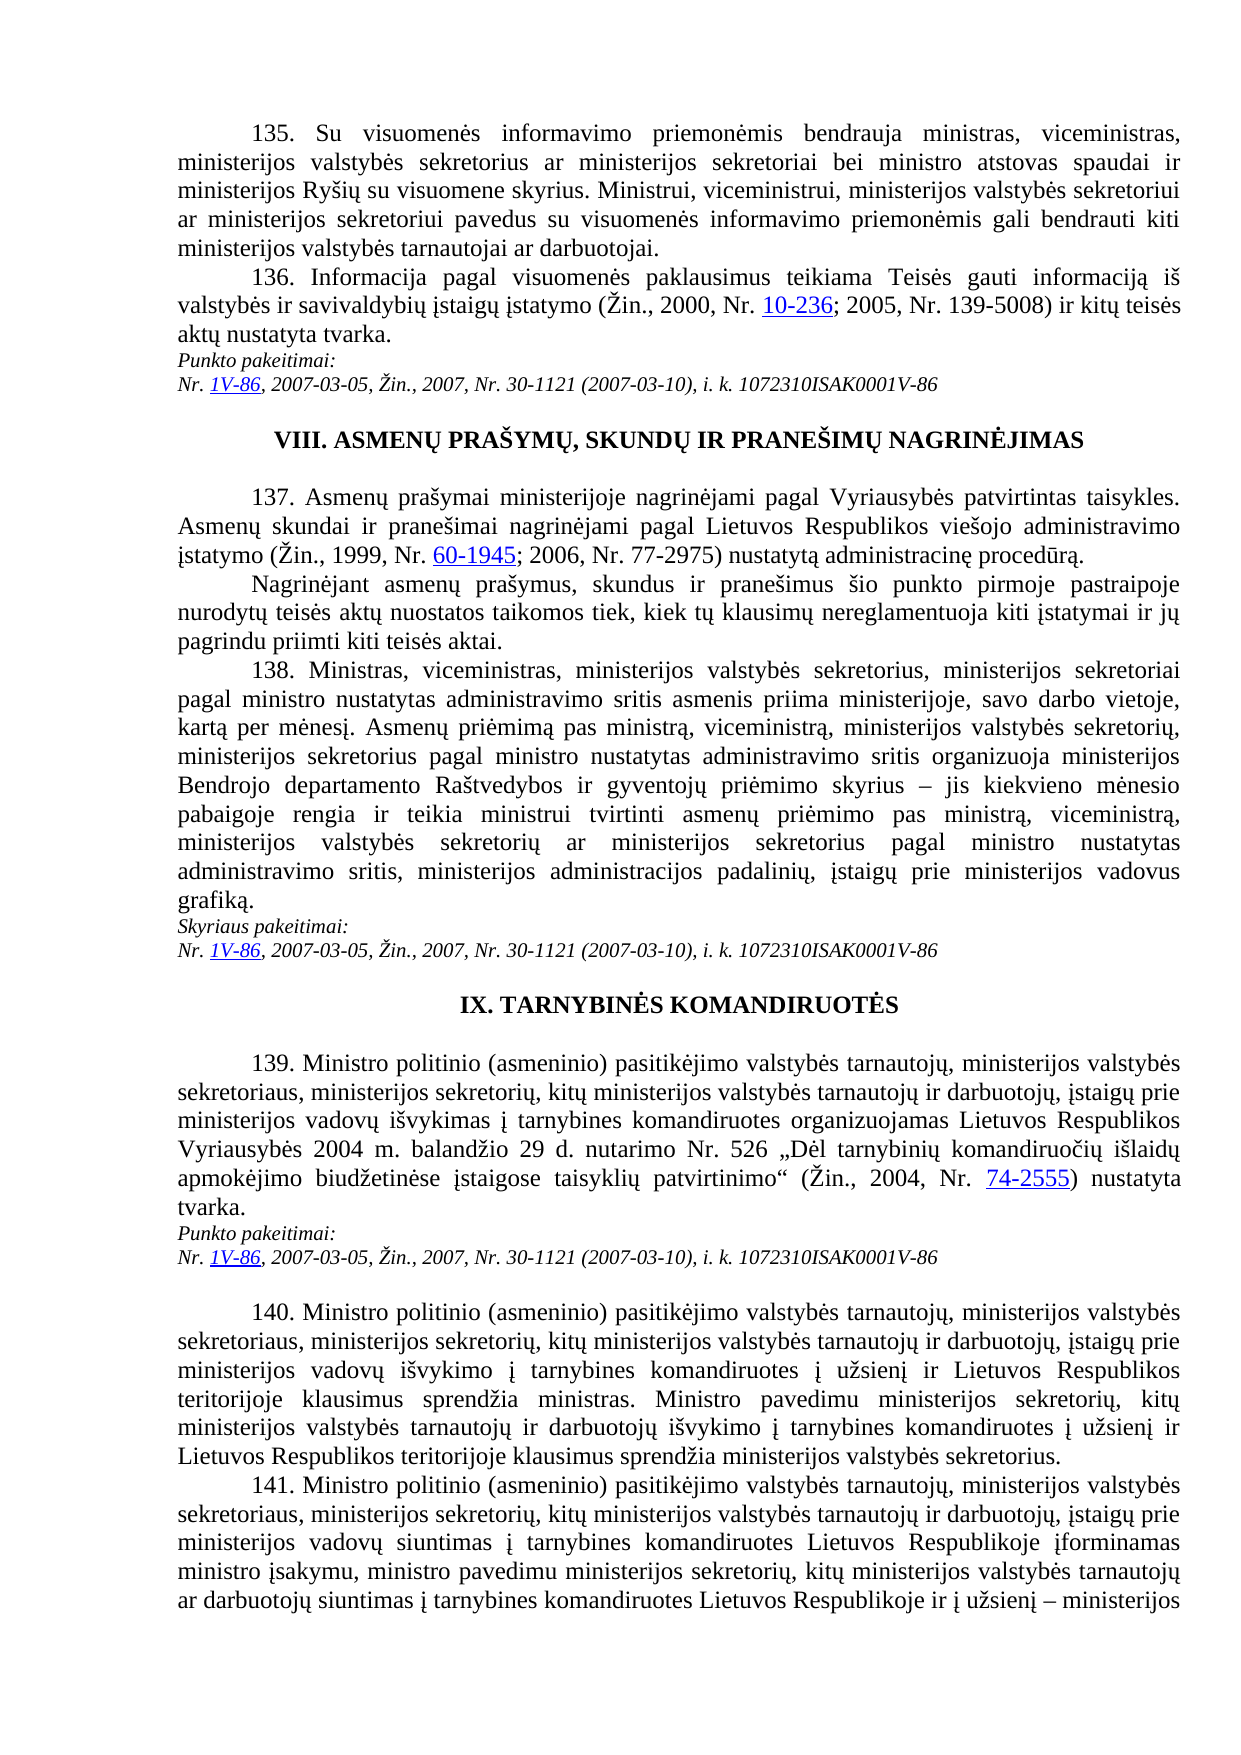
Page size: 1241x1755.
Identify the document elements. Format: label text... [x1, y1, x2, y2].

text 141. Ministro politinio (asmeninio) pasitikėjimo valstybės tarnautojų, ministerijos valstybės sekretoriaus, ministerijos sekretorių, kitų ministerijos valstybės tarnautojų ir darbuotojų, įstaigų prie ministerijos vadovų siuntimas į tarnybines komandiruotes Lietuvos Respublikoje įforminamas ministro įsakymu, ministro pavedimu ministerijos sekretorių, kitų ministerijos valstybės tarnautojų ar darbuotojų siuntimas į tarnybines komandiruotes Lietuvos Respublikoje ir į užsienį – ministerijos [177, 1470, 1181, 1614]
text Nr. 1V-86, 2007-03-05, Žin., 2007, Nr. 30-1121 (2007-03-10), i. k. 1072310ISAK0001V-86 [177, 372, 1181, 396]
text Nr. 1V-86, 2007-03-05, Žin., 2007, Nr. 30-1121 (2007-03-10), i. k. 1072310ISAK0001V-86 [177, 1245, 1181, 1269]
text Punkto pakeitimai: [177, 348, 1181, 372]
text Skyriaus pakeitimai: [177, 914, 1181, 938]
text 136. Informacija pagal visuomenės paklausimus teikiama Teisės gauti informaciją iš valstybės ir savivaldybių įstaigų įstatymo (Žin., 2000, Nr. 10-236; 2005, Nr. 139-5008) ir kitų teisės aktų nustatyta tvarka. [177, 262, 1181, 348]
text 138. Ministras, viceministras, ministerijos valstybės sekretorius, ministerijos sekretoriai pagal ministro nustatytas administravimo sritis asmenis priima ministerijoje, savo darbo vietoje, kartą per mėnesį. Asmenų priėmimą pas ministrą, viceministrą, ministerijos valstybės sekretorių, ministerijos sekretorius pagal ministro nustatytas administravimo sritis organizuoja ministerijos Bendrojo departamento Raštvedybos ir gyventojų priėmimo skyrius – jis kiekvieno mėnesio pabaigoje rengia ir teikia ministrui tvirtinti asmenų priėmimo pas ministrą, viceministrą, ministerijos valstybės sekretorių ar ministerijos sekretorius pagal ministro nustatytas administravimo sritis, ministerijos administracijos padalinių, įstaigų prie ministerijos vadovus grafiką. [177, 655, 1181, 914]
text 140. Ministro politinio (asmeninio) pasitikėjimo valstybės tarnautojų, ministerijos valstybės sekretoriaus, ministerijos sekretorių, kitų ministerijos valstybės tarnautojų ir darbuotojų, įstaigų prie ministerijos vadovų išvykimo į tarnybines komandiruotes į užsienį ir Lietuvos Respublikos teritorijoje klausimus sprendžia ministras. Ministro pavedimu ministerijos sekretorių, kitų ministerijos valstybės tarnautojų ir darbuotojų išvykimo į tarnybines komandiruotes į užsienį ir Lietuvos Respublikos teritorijoje klausimus sprendžia ministerijos valstybės sekretorius. [177, 1297, 1181, 1470]
text 139. Ministro politinio (asmeninio) pasitikėjimo valstybės tarnautojų, ministerijos valstybės sekretoriaus, ministerijos sekretorių, kitų ministerijos valstybės tarnautojų ir darbuotojų, įstaigų prie ministerijos vadovų išvykimas į tarnybines komandiruotes organizuojamas Lietuvos Respublikos Vyriausybės 2004 m. balandžio 29 d. nutarimo Nr. 526 „Dėl tarnybinių komandiruočių išlaidų apmokėjimo biudžetinėse įstaigose taisyklių patvirtinimo“ (Žin., 2004, Nr. 74-2555) nustatyta tvarka. [177, 1048, 1181, 1221]
text 135. Su visuomenės informavimo priemonėmis bendrauja ministras, viceministras, ministerijos valstybės sekretorius ar ministerijos sekretoriai bei ministro atstovas spaudai ir ministerijos Ryšių su visuomene skyrius. Ministrui, viceministrui, ministerijos valstybės sekretoriui ar ministerijos sekretoriui pavedus su visuomenės informavimo priemonėmis gali bendrauti kiti ministerijos valstybės tarnautojai ar darbuotojai. [177, 118, 1181, 262]
text Nr. 1V-86, 2007-03-05, Žin., 2007, Nr. 30-1121 (2007-03-10), i. k. 1072310ISAK0001V-86 [177, 938, 1181, 962]
text IX. TARNYBINĖS KOMANDIRUOTĖS [177, 991, 1181, 1019]
text VIII. ASMENŲ PRAŠYMŲ, SKUNDŲ IR PRANEŠIMŲ NAGRINĖJIMAS [177, 425, 1181, 454]
text Nagrinėjant asmenų prašymus, skundus ir pranešimus šio punkto pirmoje pastraipoje nurodytų teisės aktų nuostatos taikomos tiek, kiek tų klausimų nereglamentuoja kiti įstatymai ir jų pagrindu priimti kiti teisės aktai. [177, 569, 1181, 655]
text Punkto pakeitimai: [177, 1221, 1181, 1245]
text 137. Asmenų prašymai ministerijoje nagrinėjami pagal Vyriausybės patvirtintas taisykles. Asmenų skundai ir pranešimai nagrinėjami pagal Lietuvos Respublikos viešojo administravimo įstatymo (Žin., 1999, Nr. 60-1945; 2006, Nr. 77-2975) nustatytą administracinę procedūrą. [177, 482, 1181, 569]
